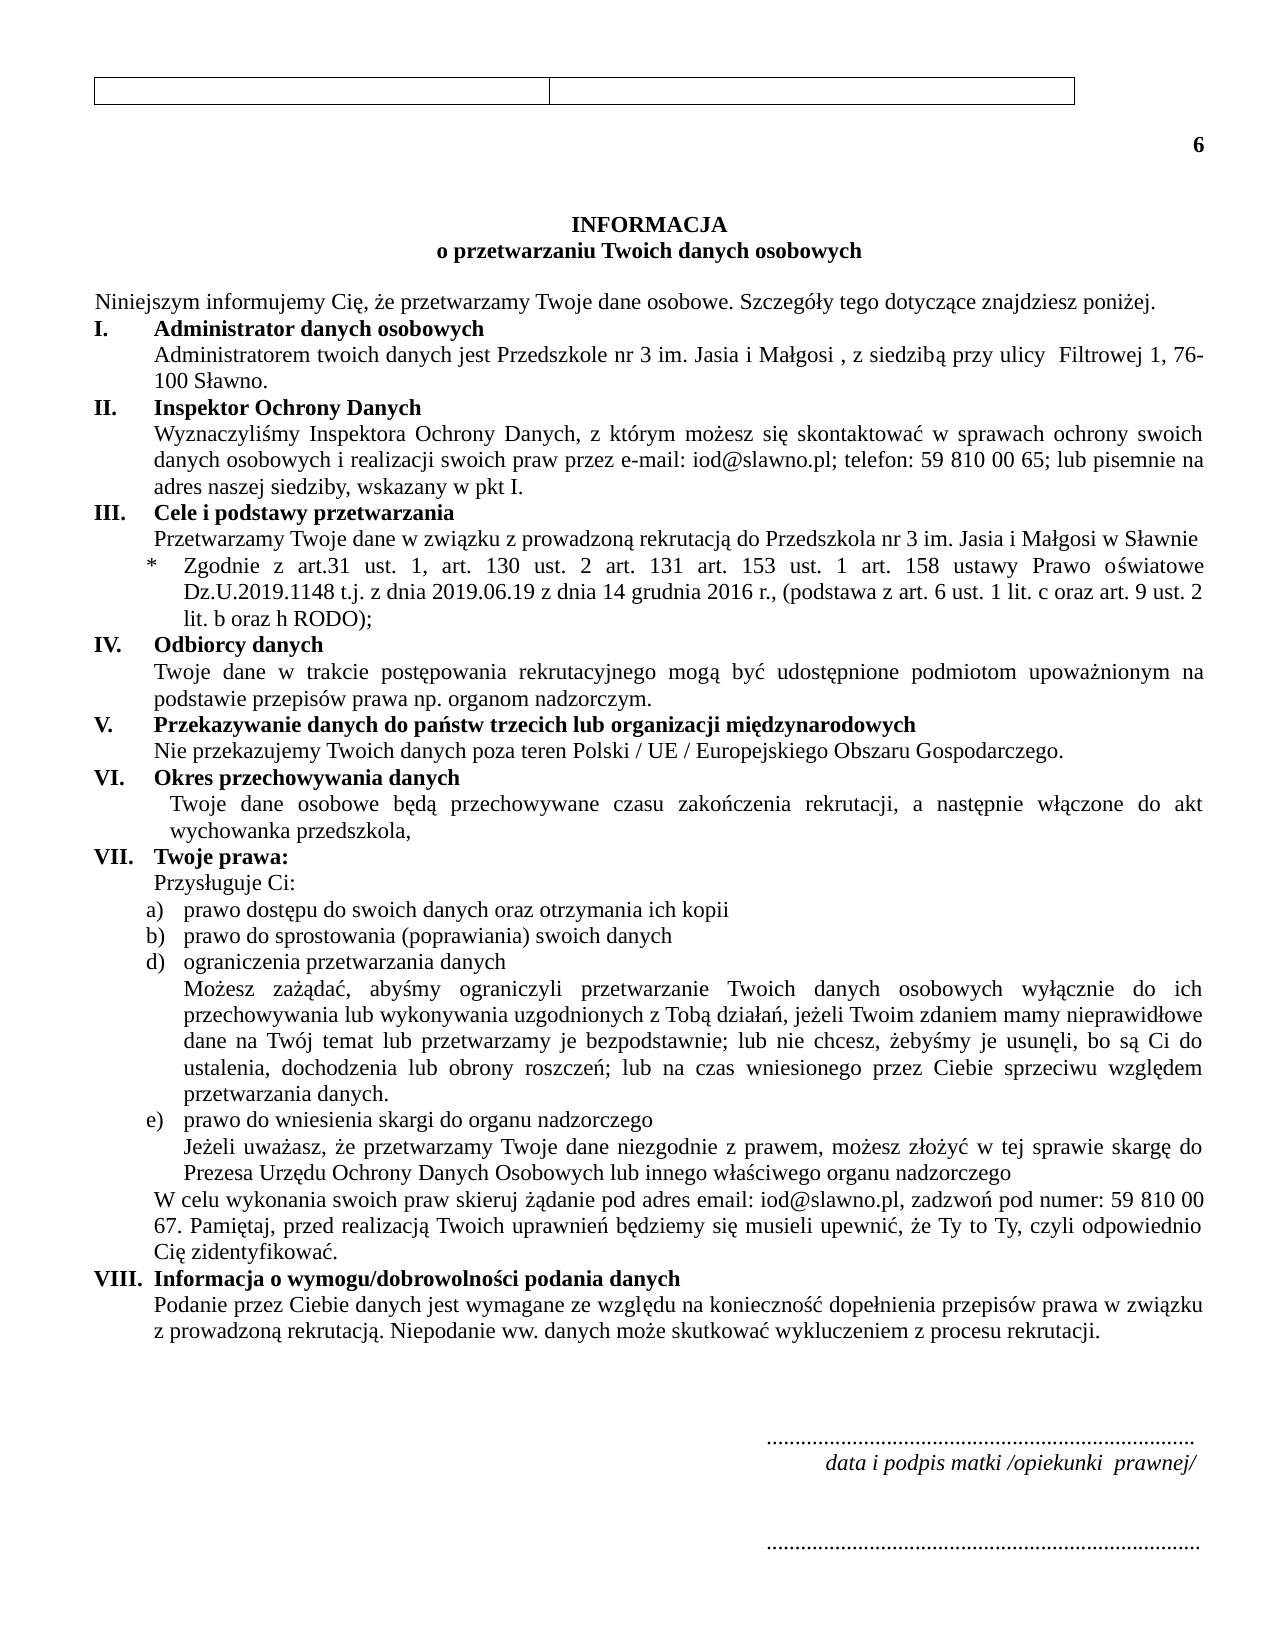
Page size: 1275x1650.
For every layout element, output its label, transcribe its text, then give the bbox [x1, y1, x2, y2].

text e) prawo do wniesienia skargi do organu nadzorczego [146, 1107, 1204, 1133]
text I. Administrator danych osobowych [93, 315, 1204, 341]
text Jeżeli uważasz, że przetwarzamy Twoje dane niezgodnie z prawem, możesz złożyć w tej sprawie skargę do Prezesa Urzędu Ochrony Danych Osobowych lub innego właściwego organu nadzorczego [183, 1133, 1204, 1186]
text Nie przekazujemy Twoich danych poza teren Polski / UE / Europejskiego Obszaru Gospodarczego. [154, 738, 1204, 764]
text ........................................................................... [161, 1423, 1204, 1449]
text 6 [94, 132, 1204, 158]
text III. Cele i podstawy przetwarzania [93, 499, 1204, 526]
text Niniejszym informujemy Cię, że przetwarzamy Twoje dane osobowe. Szczegóły tego dotyczące znajdziesz poniżej. [94, 288, 1204, 315]
text b) prawo do sprostowania (poprawiania) swoich danych [146, 922, 1204, 948]
table_cell [95, 78, 549, 104]
text ............................................................................ [161, 1528, 1204, 1554]
text VIII. Informacja o wymogu/dobrowolności podania danych [93, 1265, 1204, 1291]
text Twoje dane osobowe będą przechowywane czasu zakończenia rekrutacji, a następnie włączone do akt wychowanka przedszkola, [169, 790, 1204, 843]
table_cell [550, 78, 1074, 104]
text a) prawo dostępu do swoich danych oraz otrzymania ich kopii [146, 896, 1204, 922]
text Przetwarzamy Twoje dane w związku z prowadzoną rekrutacją do Przedszkola nr 3 im. Jasia i Małgosi w Sławnie [93, 526, 1204, 552]
text Administratorem twoich danych jest Przedszkole nr 3 im. Jasia i Małgosi , z siedzibą przy ulicy Filtrowej 1, 76-100 Sławno. [154, 341, 1204, 394]
text INFORMACJA [94, 211, 1204, 237]
text VII. Twoje prawa: [93, 843, 1204, 869]
text Wyznaczyliśmy Inspektora Ochrony Danych, z którym możesz się skontaktować w sprawach ochrony swoich danych osobowych i realizacji swoich praw przez e-mail: iod@slawno.pl; telefon: 59 810 00 65; lub pisemnie na adres naszej siedziby, wskazany w pkt I. [154, 420, 1204, 499]
text Podanie przez Ciebie danych jest wymagane ze względu na konieczność dopełnienia przepisów prawa w związku z prowadzoną rekrutacją. Niepodanie ww. danych może skutkować wykluczeniem z procesu rekrutacji. [154, 1291, 1204, 1344]
text * Zgodnie z art.31 ust. 1, art. 130 ust. 2 art. 131 art. 153 ust. 1 art. 158 ustawy Prawo oświatowe Dz.U.2019.1148 t.j. z dnia 2019.06.19 z dnia 14 grudnia 2016 r., (podstawa z art. 6 ust. 1 lit. c oraz art. 9 ust. 2 lit. b oraz h RODO); [146, 552, 1204, 631]
text VI. Okres przechowywania danych [93, 764, 1204, 790]
text W celu wykonania swoich praw skieruj żądanie pod adres email: iod@slawno.pl, zadzwoń pod numer: 59 810 00 67. Pamiętaj, przed realizacją Twoich uprawnień będziemy się musieli upewnić, że Ty to Ty, czyli odpowiednio Cię zidentyfikować. [154, 1186, 1204, 1265]
text data i podpis matki /opiekunki prawnej/ [161, 1449, 1204, 1476]
text IV. Odbiorcy danych [93, 631, 1204, 657]
text V. Przekazywanie danych do państw trzecich lub organizacji międzynarodowych [93, 711, 1204, 738]
text o przetwarzaniu Twoich danych osobowych [94, 237, 1204, 263]
text II. Inspektor Ochrony Danych [93, 394, 1204, 420]
text Możesz zażądać, abyśmy ograniczyli przetwarzanie Twoich danych osobowych wyłącznie do ich przechowywania lub wykonywania uzgodnionych z Tobą działań, jeżeli Twoim zdaniem mamy nieprawidłowe dane na Twój temat lub przetwarzamy je bezpodstawnie; lub nie chcesz, żebyśmy je usunęli, bo są Ci do ustalenia, dochodzenia lub obrony roszczeń; lub na czas wniesionego przez Ciebie sprzeciwu względem przetwarzania danych. [183, 975, 1204, 1107]
text Przysługuje Ci: [154, 869, 1204, 896]
text d) ograniczenia przetwarzania danych [146, 948, 1204, 975]
text Twoje dane w trakcie postępowania rekrutacyjnego mogą być udostępnione podmiotom upoważnionym na podstawie przepisów prawa np. organom nadzorczym. [154, 657, 1204, 711]
